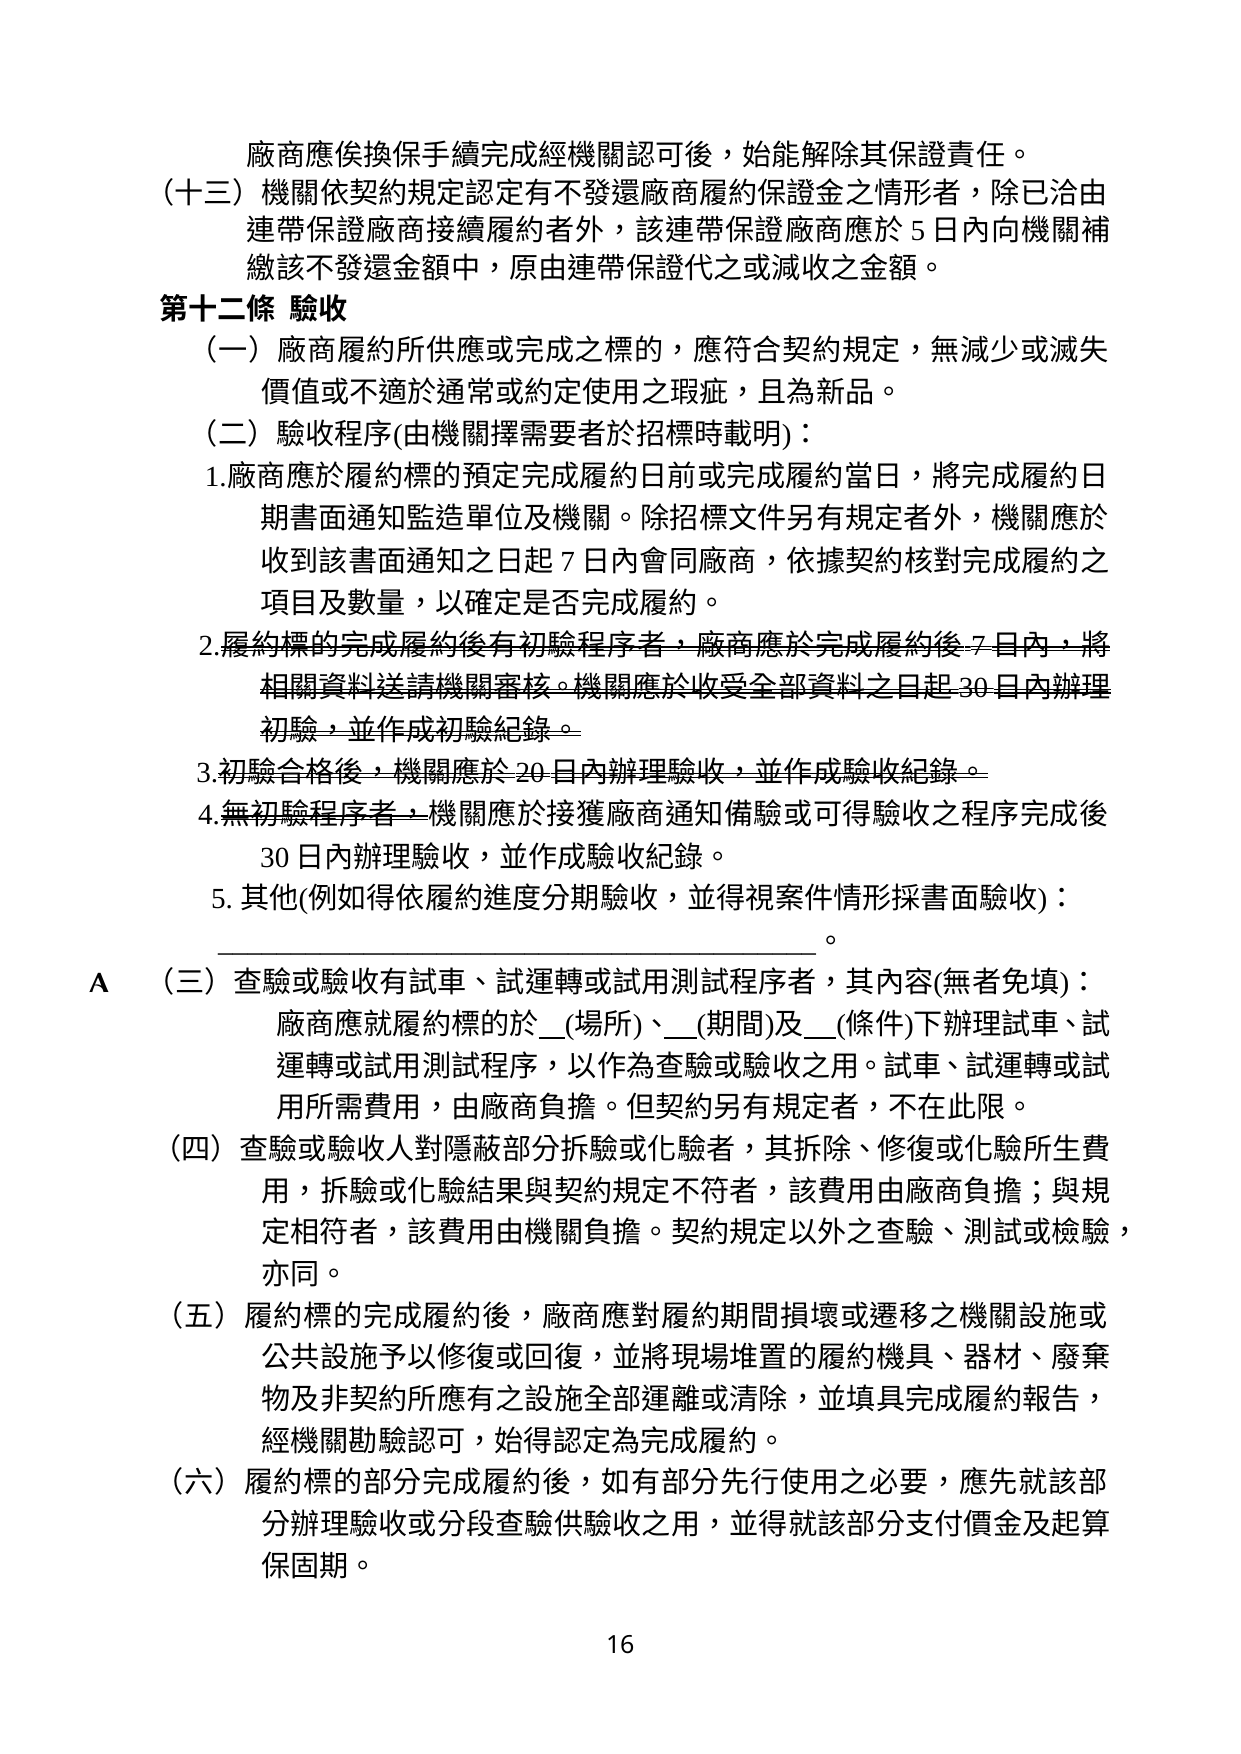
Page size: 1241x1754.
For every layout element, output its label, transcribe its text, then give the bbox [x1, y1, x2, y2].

text 廠商應就履約標的於 (場所)、 (期間)及 (條件)下辦理試車、試運轉或試用測試程序，以作為查驗或驗收之用。試車、試運轉或試用所需費用，由廠商負擔。但契約另有規定者，不在此限。 [276, 1001, 1110, 1126]
text  （三）查驗或驗收有試車、試運轉或試用測試程序者，其內容(無者免填)： [89, 959, 1110, 1001]
text （二）驗收程序(由機關擇需要者於招標時載明)： [189, 411, 1110, 452]
text （四）查驗或驗收人對隱蔽部分拆驗或化驗者，其拆除、修復或化驗所生費用，拆驗或化驗結果與契約規定不符者，該費用由廠商負擔；與規定相符者，該費用由機關負擔。契約規定以外之查驗、測試或檢驗，亦同。 [130, 1126, 1110, 1293]
text 4.無初驗程序者，機關應於接獲廠商通知備驗或可得驗收之程序完成後30日內辦理驗收，並作成驗收紀錄。 [159, 791, 1110, 875]
text （五）履約標的完成履約後，廠商應對履約期間損壞或遷移之機關設施或公共設施予以修復或回復，並將現場堆置的履約機具、器材、廢棄物及非契約所應有之設施全部運離或清除，並填具完成履約報告，經機關勘驗認可，始得認定為完成履約。 [130, 1293, 1110, 1459]
text 第十二條 驗收 [130, 286, 1110, 327]
text 廠商應俟換保手續完成經機關認可後，始能解除其保證責任。 [130, 136, 1110, 173]
text （十三）機關依契約規定認定有不發還廠商履約保證金之情形者，除已洽由連帶保證廠商接續履約者外，該連帶保證廠商應於5日內向機關補繳該不發還金額中，原由連帶保證代之或減收之金額。 [130, 173, 1110, 286]
text  1.廠商應於履約標的預定完成履約日前或完成履約當日，將完成履約日期書面通知監造單位及機關。除招標文件另有規定者外，機關應於收到該書面通知之日起7日內會同廠商，依據契約核對完成履約之項目及數量，以確定是否完成履約。 [159, 452, 1110, 622]
text （六）履約標的部分完成履約後，如有部分先行使用之必要，應先就該部分辦理驗收或分段查驗供驗收之用，並得就該部分支付價金及起算保固期。 [130, 1459, 1110, 1584]
text 5. 其他(例如得依履約進度分期驗收，並得視案件情形採書面驗收)： [189, 875, 1110, 917]
text _________________________________________。 [159, 917, 1110, 959]
text （一）廠商履約所供應或完成之標的，應符合契約規定，無減少或滅失價值或不適於通常或約定使用之瑕疵，且為新品。 [189, 327, 1110, 411]
text 3.初驗合格後，機關應於20日內辦理驗收，並作成驗收紀錄。 [159, 748, 1110, 791]
text 2.履約標的完成履約後有初驗程序者，廠商應於完成履約後7日內，將相關資料送請機關審核。機關應於收受全部資料之日起30日內辦理初驗，並作成初驗紀錄。 [159, 622, 1110, 748]
